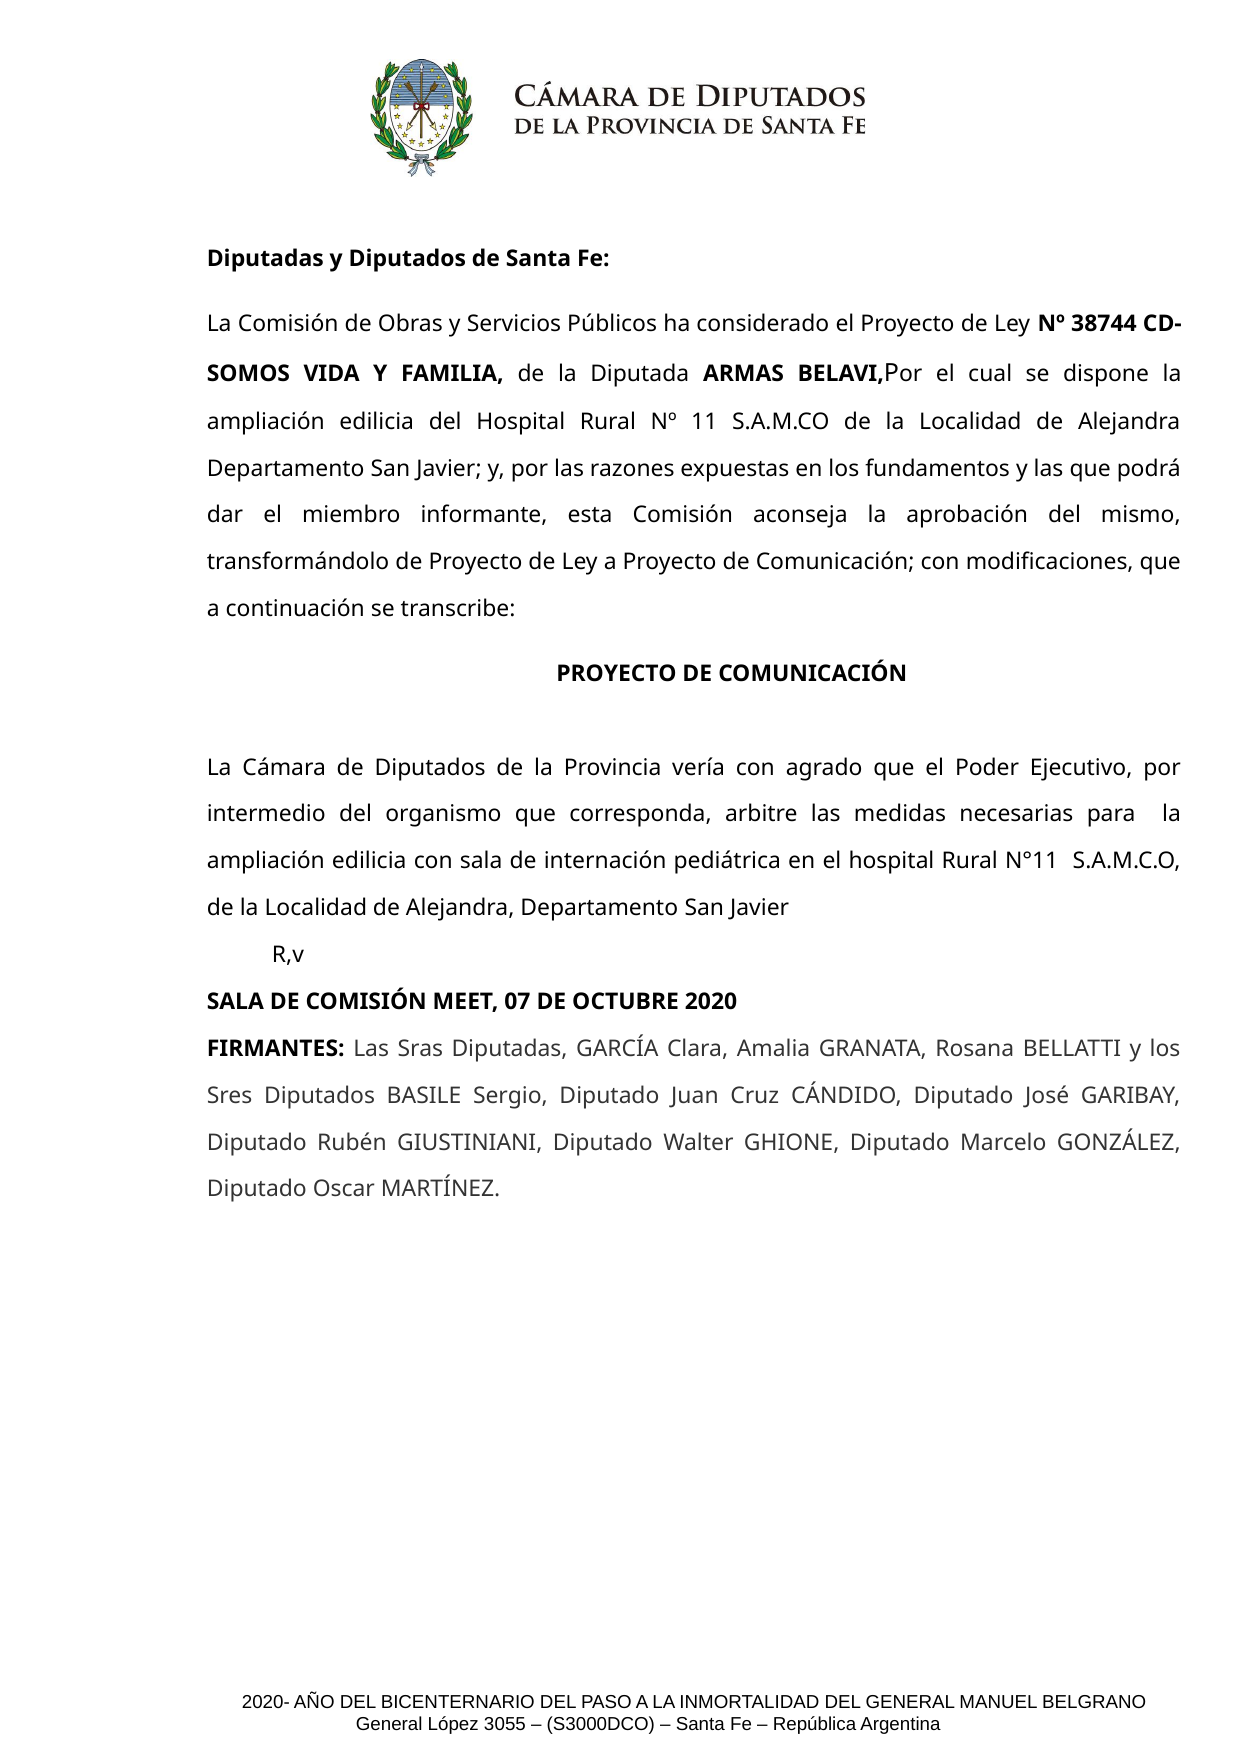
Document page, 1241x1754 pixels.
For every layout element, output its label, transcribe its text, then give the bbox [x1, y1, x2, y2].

text La Cámara de Diputados de la Provincia vería con agrado que el Poder Ejecutivo, por intermedio del organismo que corresponda, arbitre las medidas necesarias para la ampliación edilicia con sala de internación pediátrica en el hospital Rural N°11 S.A.M.C.O, de la Localidad de Alejandra, Departamento San Javier [207, 751, 1182, 922]
picture [370, 59, 866, 181]
list La Comisión de Obras y Servicios Públicos ha considerado el Proyecto de Ley Nº 38744 CD- SOMOS VIDA Y FAMILIA, de la Diputada ARMAS BELAVI,Por el cual se dispone la ampliación edilicia del Hospital Rural Nº 11 S.A.M.CO de la Localidad de Alejandra Departamento San Javier; y, por las razones expuestas en los fundamentos y las que podrá dar el miembro informante, esta Comisión aconseja la aprobación del mismo, transformándolo de Proyecto de Ley a Proyecto de Comunicación; con modificaciones, que a continuación se transcribe: [207, 307, 1182, 623]
list PROYECTO DE COMUNICACIÓN [244, 657, 1182, 688]
list Diputadas y Diputados de Santa Fe: [207, 242, 1182, 273]
text FIRMANTES: Las Sras Diputadas, GARCÍA Clara, Amalia GRANATA, Rosana BELLATTI y los Sres Diputados BASILE Sergio, Diputado Juan Cruz CÁNDIDO, Diputado José GARIBAY, Diputado Rubén GIUSTINIANI, Diputado Walter GHIONE, Diputado Marcelo GONZÁLEZ, Diputado Oscar MARTÍNEZ. [207, 1032, 1182, 1204]
text R,v [272, 938, 1182, 969]
text SALA DE COMISIÓN MEET, 07 DE OCTUBRE 2020 [207, 985, 1182, 1016]
